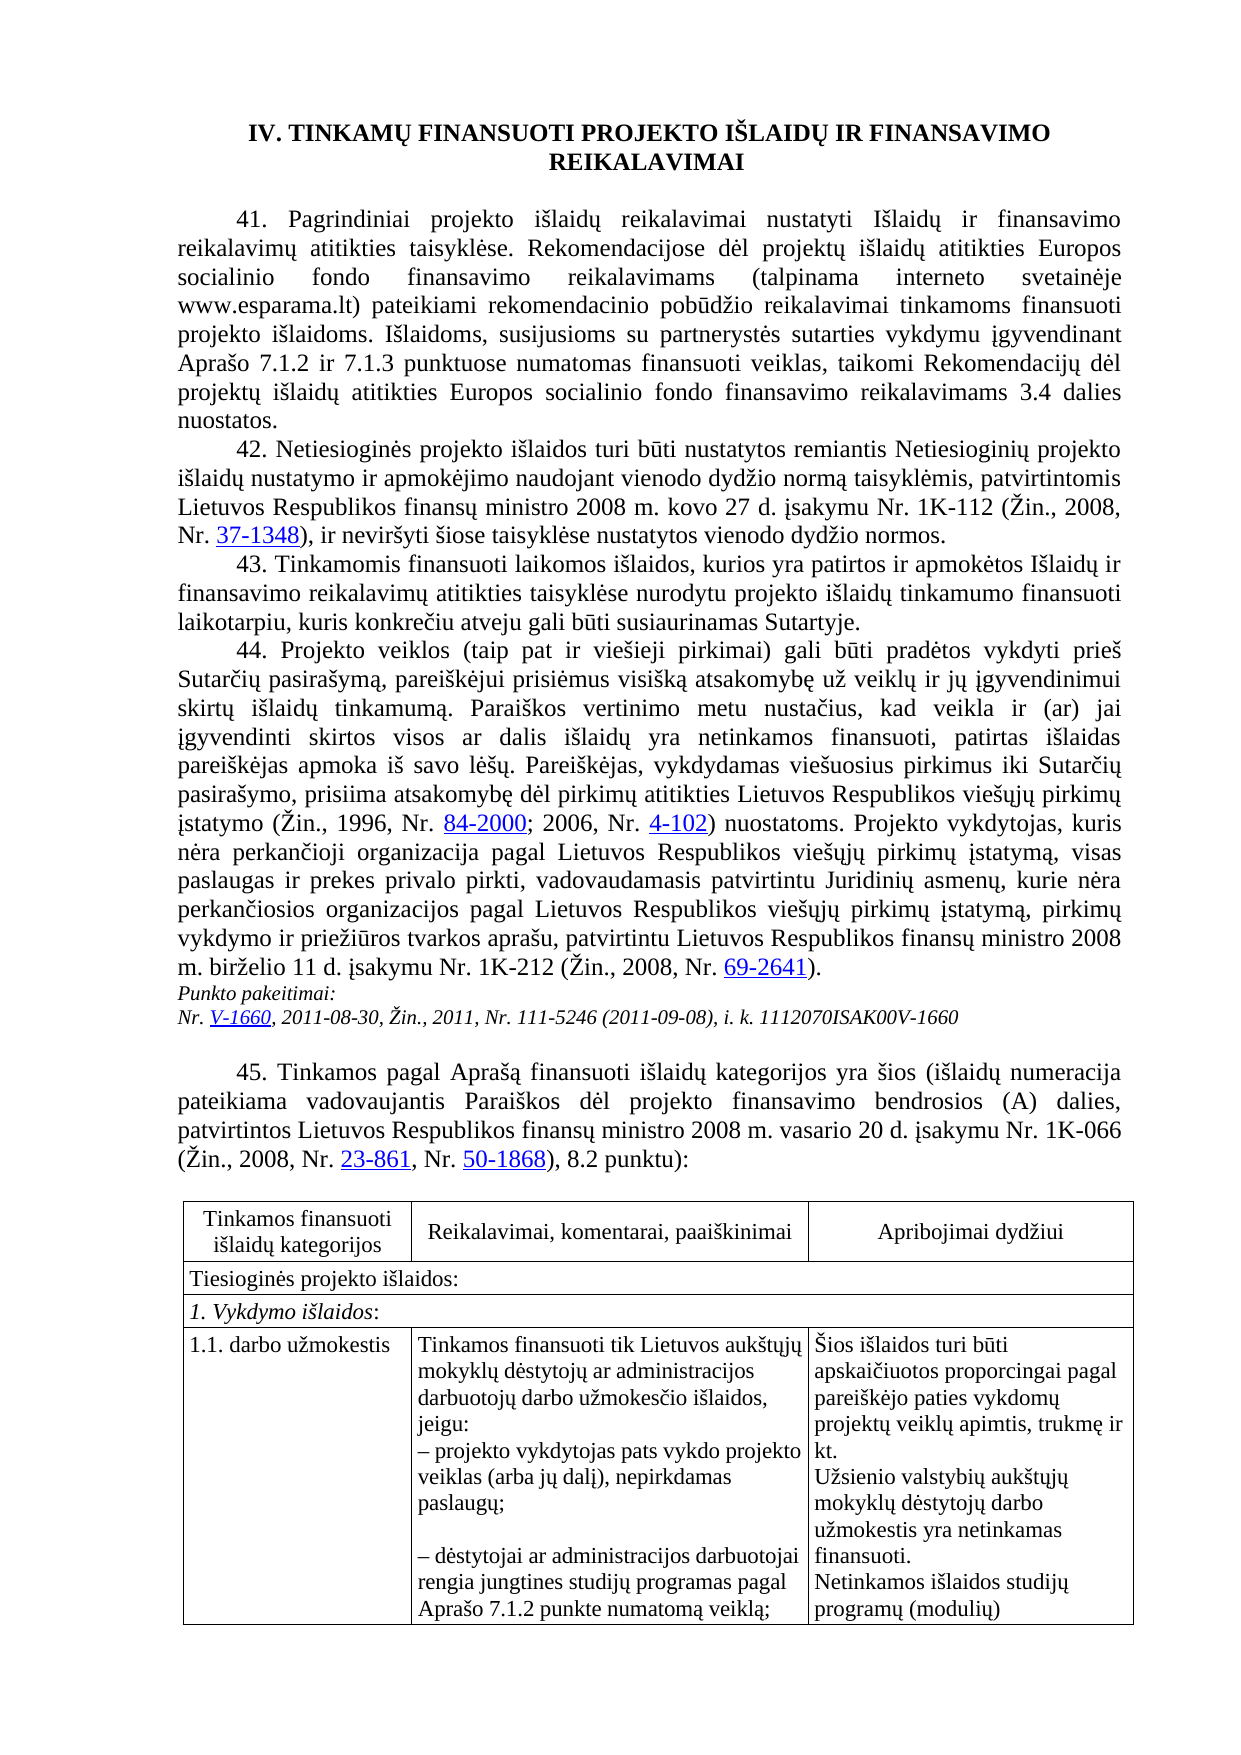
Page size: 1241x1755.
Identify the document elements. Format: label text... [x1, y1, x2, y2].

table_cell Tiesioginės projekto išlaidos: [184, 1262, 1133, 1294]
table_cell Tinkamos finansuoti tik Lietuvos aukštųjų mokyklų dėstytojų ar administracijos darbuotojų darbo užmokesčio išlaidos, jeigu: – projekto vykdytojas pats vykdo projekto veiklas (arba jų dalį), nepirkdamas paslaugų; – dėstytojai ar administracijos darbuotojai rengia jungtines studijų programas pagal Aprašo 7.1.2 punkte numatomą veiklą; [412, 1328, 808, 1624]
text 44. Projekto veiklos (taip pat ir viešieji pirkimai) gali būti pradėtos vykdyti prieš Sutarčių pasirašymą, pareiškėjui prisiėmus visišką atsakomybę už veiklų ir jų įgyvendinimui skirtų išlaidų tinkamumą. Paraiškos vertinimo metu nustačius, kad veikla ir (ar) jai įgyvendinti skirtos visos ar dalis išlaidų yra netinkamos finansuoti, patirtas išlaidas pareiškėjas apmoka iš savo lėšų. Pareiškėjas, vykdydamas viešuosius pirkimus iki Sutarčių pasirašymo, prisiima atsakomybę dėl pirkimų atitikties Lietuvos Respublikos viešųjų pirkimų įstatymo (Žin., 1996, Nr. 84-2000; 2006, Nr. 4-102) nuostatoms. Projekto vykdytojas, kuris nėra perkančioji organizacija pagal Lietuvos Respublikos viešųjų pirkimų įstatymą, visas paslaugas ir prekes privalo pirkti, vadovaudamasis patvirtintu Juridinių asmenų, kurie nėra perkančiosios organizacijos pagal Lietuvos Respublikos viešųjų pirkimų įstatymą, pirkimų vykdymo ir priežiūros tvarkos aprašu, patvirtintu Lietuvos Respublikos finansų ministro 2008 m. birželio 11 d. įsakymu Nr. 1K-212 (Žin., 2008, Nr. 69-2641). [177, 636, 1122, 981]
table_cell Šios išlaidos turi būti apskaičiuotos proporcingai pagal pareiškėjo paties vykdomų projektų veiklų apimtis, trukmę ir kt. Užsienio valstybių aukštųjų mokyklų dėstytojų darbo užmokestis yra netinkamas finansuoti. Netinkamos išlaidos studijų programų (modulių) [809, 1328, 1133, 1624]
table_cell 1.1. darbo užmokestis [184, 1328, 411, 1624]
table_cell 1. Vykdymo išlaidos: [184, 1295, 1133, 1327]
text 41. Pagrindiniai projekto išlaidų reikalavimai nustatyti Išlaidų ir finansavimo reikalavimų atitikties taisyklėse. Rekomendacijose dėl projektų išlaidų atitikties Europos socialinio fondo finansavimo reikalavimams (talpinama interneto svetainėje www.esparama.lt) pateikiami rekomendacinio pobūdžio reikalavimai tinkamoms finansuoti projekto išlaidoms. Išlaidoms, susijusioms su partnerystės sutarties vykdymu įgyvendinant Aprašo 7.1.2 ir 7.1.3 punktuose numatomas finansuoti veiklas, taikomi Rekomendacijų dėl projektų išlaidų atitikties Europos socialinio fondo finansavimo reikalavimams 3.4 dalies nuostatos. [177, 204, 1122, 434]
text 43. Tinkamomis finansuoti laikomos išlaidos, kurios yra patirtos ir apmokėtos Išlaidų ir finansavimo reikalavimų atitikties taisyklėse nurodytu projekto išlaidų tinkamumo finansuoti laikotarpiu, kuris konkrečiu atveju gali būti susiaurinamas Sutartyje. [177, 549, 1122, 636]
text Nr. V-1660, 2011-08-30, Žin., 2011, Nr. 111-5246 (2011-09-08), i. k. 1112070ISAK00V-1660 [177, 1005, 1122, 1029]
table_header Tinkamos finansuoti išlaidų kategorijos [184, 1202, 411, 1261]
table_header Reikalavimai, komentarai, paaiškinimai [412, 1202, 808, 1261]
table_header Apribojimai dydžiui [809, 1202, 1133, 1261]
text 45. Tinkamos pagal Aprašą finansuoti išlaidų kategorijos yra šios (išlaidų numeracija pateikiama vadovaujantis Paraiškos dėl projekto finansavimo bendrosios (A) dalies, patvirtintos Lietuvos Respublikos finansų ministro 2008 m. vasario 20 d. įsakymu Nr. 1K-066 (Žin., 2008, Nr. 23-861, Nr. 50-1868), 8.2 punktu): [177, 1057, 1122, 1172]
text Punkto pakeitimai: [177, 981, 1122, 1005]
text 42. Netiesioginės projekto išlaidos turi būti nustatytos remiantis Netiesioginių projekto išlaidų nustatymo ir apmokėjimo naudojant vienodo dydžio normą taisyklėmis, patvirtintomis Lietuvos Respublikos finansų ministro 2008 m. kovo 27 d. įsakymu Nr. 1K-112 (Žin., 2008, Nr. 37-1348), ir neviršyti šiose taisyklėse nustatytos vienodo dydžio normos. [177, 434, 1122, 549]
text IV. TINKAMŲ FINANSUOTI PROJEKTO IŠLAIDŲ IR FINANSAVIMO REIKALAVIMAI [177, 118, 1122, 176]
